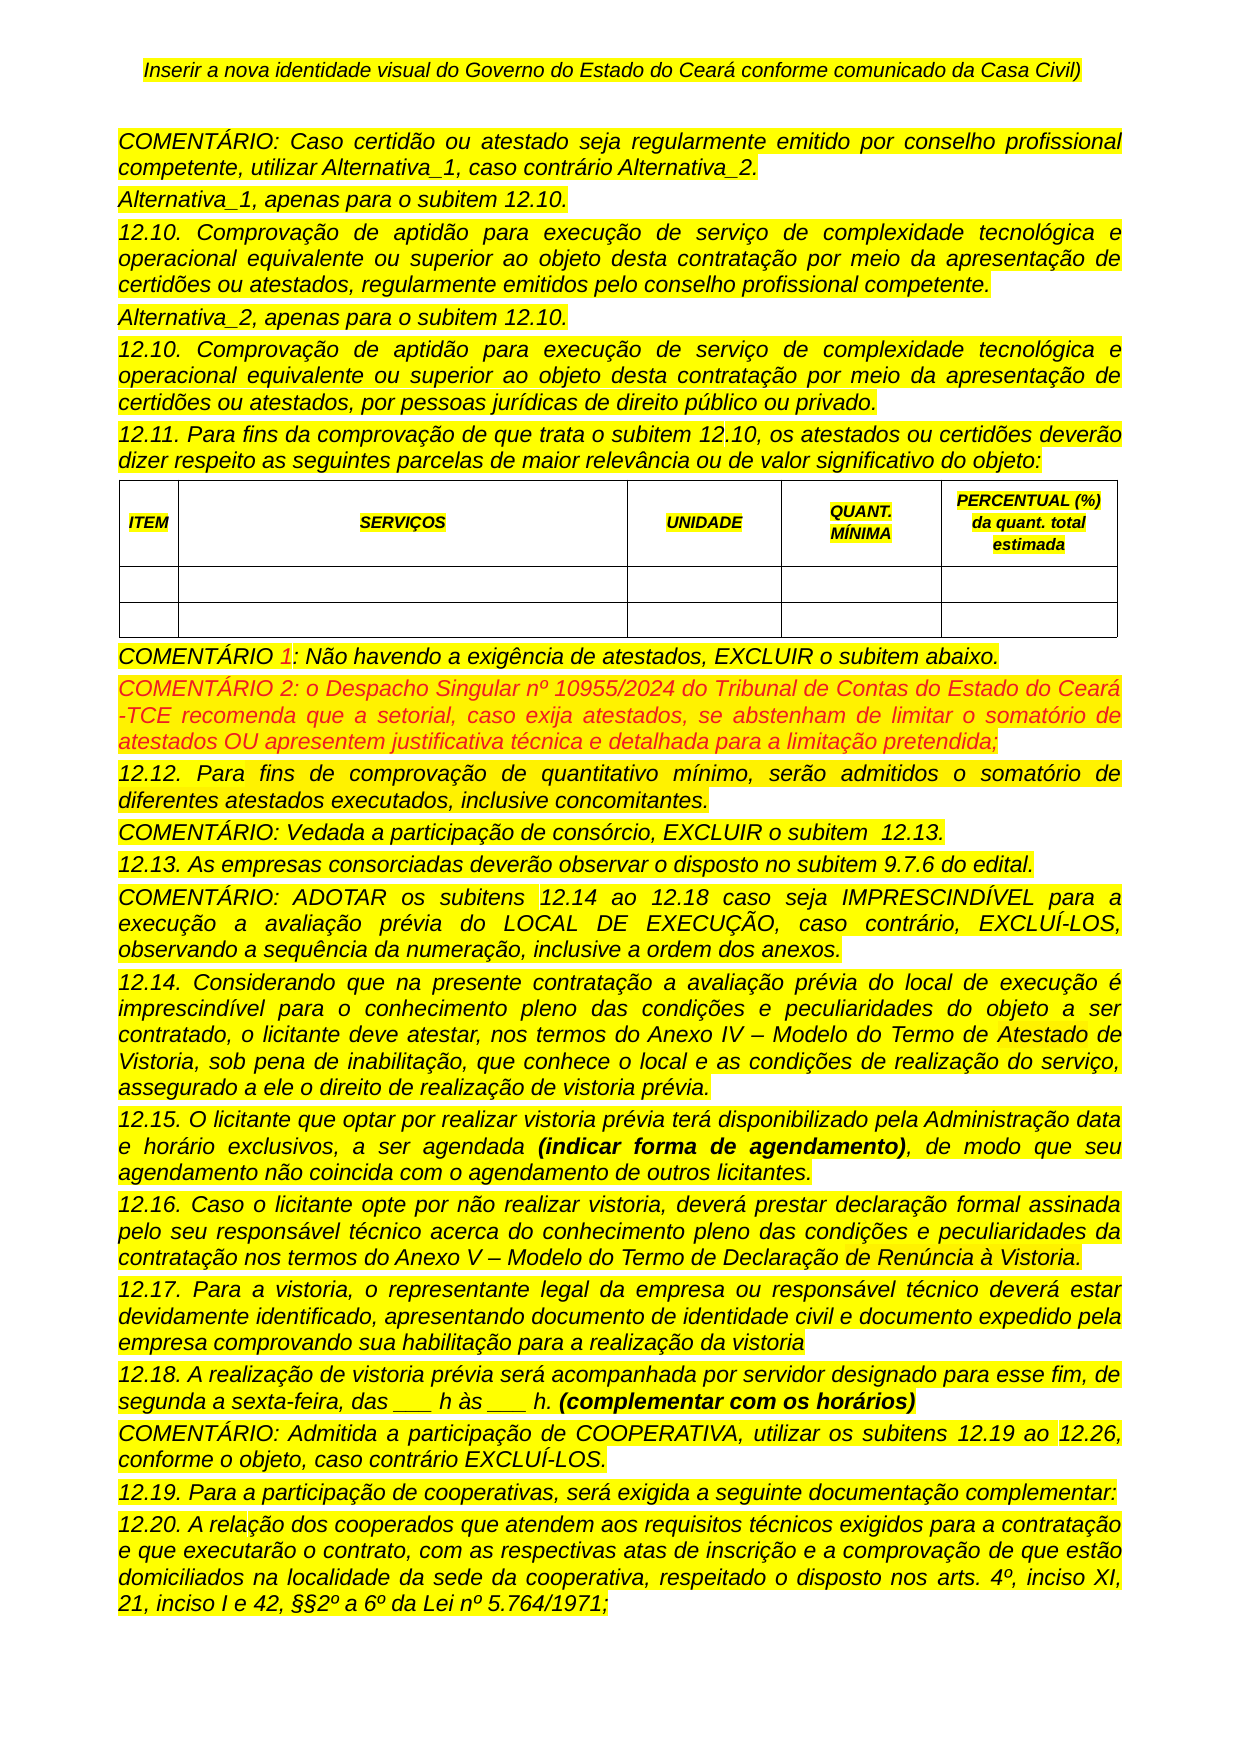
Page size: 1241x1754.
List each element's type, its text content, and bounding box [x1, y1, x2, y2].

text 12.10. Comprovação de aptidão para execução de serviço de complexidade tecnológica e operacional equivalente ou superior ao objeto desta contratação por meio da apresentação de certidões ou atestados, regularmente emitidos pelo conselho profissional competente. [118, 218, 1122, 298]
text COMENTÁRIO: Admitida a participação de COOPERATIVA, utilizar os subitens 12.19 ao 12.26, conforme o objeto, caso contrário EXCLUÍ-LOS. [118, 1420, 1122, 1473]
text COMENTÁRIO 1: Não havendo a exigência de atestados, EXCLUIR o subitem abaixo. [118, 643, 1122, 669]
text 12.14. Considerando que na presente contratação a avaliação prévia do local de execução é imprescindível para o conhecimento pleno das condições e peculiaridades do objeto a ser contratado, o licitante deve atestar, nos termos do Anexo IV – Modelo do Termo de Atestado de Vistoria, sob pena de inabilitação, que conhece o local e as condições de realização do serviço, assegurado a ele o direito de realização de vistoria prévia. [118, 969, 1122, 1100]
text COMENTÁRIO: Caso certidão ou atestado seja regularmente emitido por conselho profissional competente, utilizar Alternativa_1, caso contrário Alternativa_2. [118, 128, 1122, 180]
table_cell [179, 567, 627, 602]
text 12.19. Para a participação de cooperativas, será exigida a seguinte documentação complementar: [118, 1479, 1122, 1505]
text 12.13. As empresas consorciadas deverão observar o disposto no subitem 9.7.6 do edital. [118, 851, 1122, 878]
text 12.17. Para a vistoria, o representante legal da empresa ou responsável técnico deverá estar devidamente identificado, apresentando documento de identidade civil e documento expedido pela empresa comprovando sua habilitação para a realização da vistoria [118, 1276, 1122, 1355]
text 12.10. Comprovação de aptidão para execução de serviço de complexidade tecnológica e operacional equivalente ou superior ao objeto desta contratação por meio da apresentação de certidões ou atestados, por pessoas jurídicas de direito público ou privado. [118, 336, 1122, 415]
text 12.18. A realização de vistoria prévia será acompanhada por servidor designado para esse fim, de segunda a sexta-feira, das ___ h às ___ h. (complementar com os horários) [118, 1361, 1122, 1414]
table_cell [120, 603, 178, 637]
table_cell [628, 603, 781, 637]
table_cell [120, 567, 178, 602]
table_cell [782, 567, 941, 602]
table_header QUANT. MÍNIMA [782, 481, 941, 566]
text Alternativa_1, apenas para o subitem 12.10. [118, 186, 1122, 213]
table_header SERVIÇOS [179, 481, 627, 566]
table_cell [628, 567, 781, 602]
table_header UNIDADE [628, 481, 781, 566]
table_header ITEM [120, 481, 178, 566]
text 12.15. O licitante que optar por realizar vistoria prévia terá disponibilizado pela Administração data e horário exclusivos, a ser agendada (indicar forma de agendamento), de modo que seu agendamento não coincida com o agendamento de outros licitantes. [118, 1106, 1122, 1185]
text 12.11. Para fins da comprovação de que trata o subitem 12.10, os atestados ou certidões deverão dizer respeito as seguintes parcelas de maior relevância ou de valor significativo do objeto: [118, 421, 1122, 473]
text COMENTÁRIO 2: o Despacho Singular nº 10955/2024 do Tribunal de Contas do Estado do Ceará -TCE recomenda que a setorial, caso exija atestados, se abstenham de limitar o somatório de atestados OU apresentem justificativa técnica e detalhada para a limitação pretendida; [118, 675, 1122, 754]
text COMENTÁRIO: Vedada a participação de consórcio, EXCLUIR o subitem 12.13. [118, 819, 1122, 845]
text 12.16. Caso o licitante opte por não realizar vistoria, deverá prestar declaração formal assinada pelo seu responsável técnico acerca do conhecimento pleno das condições e peculiaridades da contratação nos termos do Anexo V – Modelo do Termo de Declaração de Renúncia à Vistoria. [118, 1191, 1122, 1270]
table_cell [942, 567, 1117, 602]
table_cell [942, 603, 1117, 637]
table_header PERCENTUAL (%) da quant. total estimada [942, 481, 1117, 566]
text COMENTÁRIO: ADOTAR os subitens 12.14 ao 12.18 caso seja IMPRESCINDÍVEL para a execução a avaliação prévia do LOCAL DE EXECUÇÃO, caso contrário, EXCLUÍ-LOS, observando a sequência da numeração, inclusive a ordem dos anexos. [118, 884, 1122, 963]
table_cell [179, 603, 627, 637]
text 12.20. A relação dos cooperados que atendem aos requisitos técnicos exigidos para a contratação e que executarão o contrato, com as respectivas atas de inscrição e a comprovação de que estão domiciliados na localidade da sede da cooperativa, respeitado o disposto nos arts. 4º, inciso XI, 21, inciso I e 42, §§2º a 6º da Lei nº 5.764/1971; [118, 1511, 1122, 1616]
text 12.12. Para fins de comprovação de quantitativo mínimo, serão admitidos o somatório de diferentes atestados executados, inclusive concomitantes. [118, 760, 1122, 813]
table_cell [782, 603, 941, 637]
text Alternativa_2, apenas para o subitem 12.10. [118, 303, 1122, 330]
